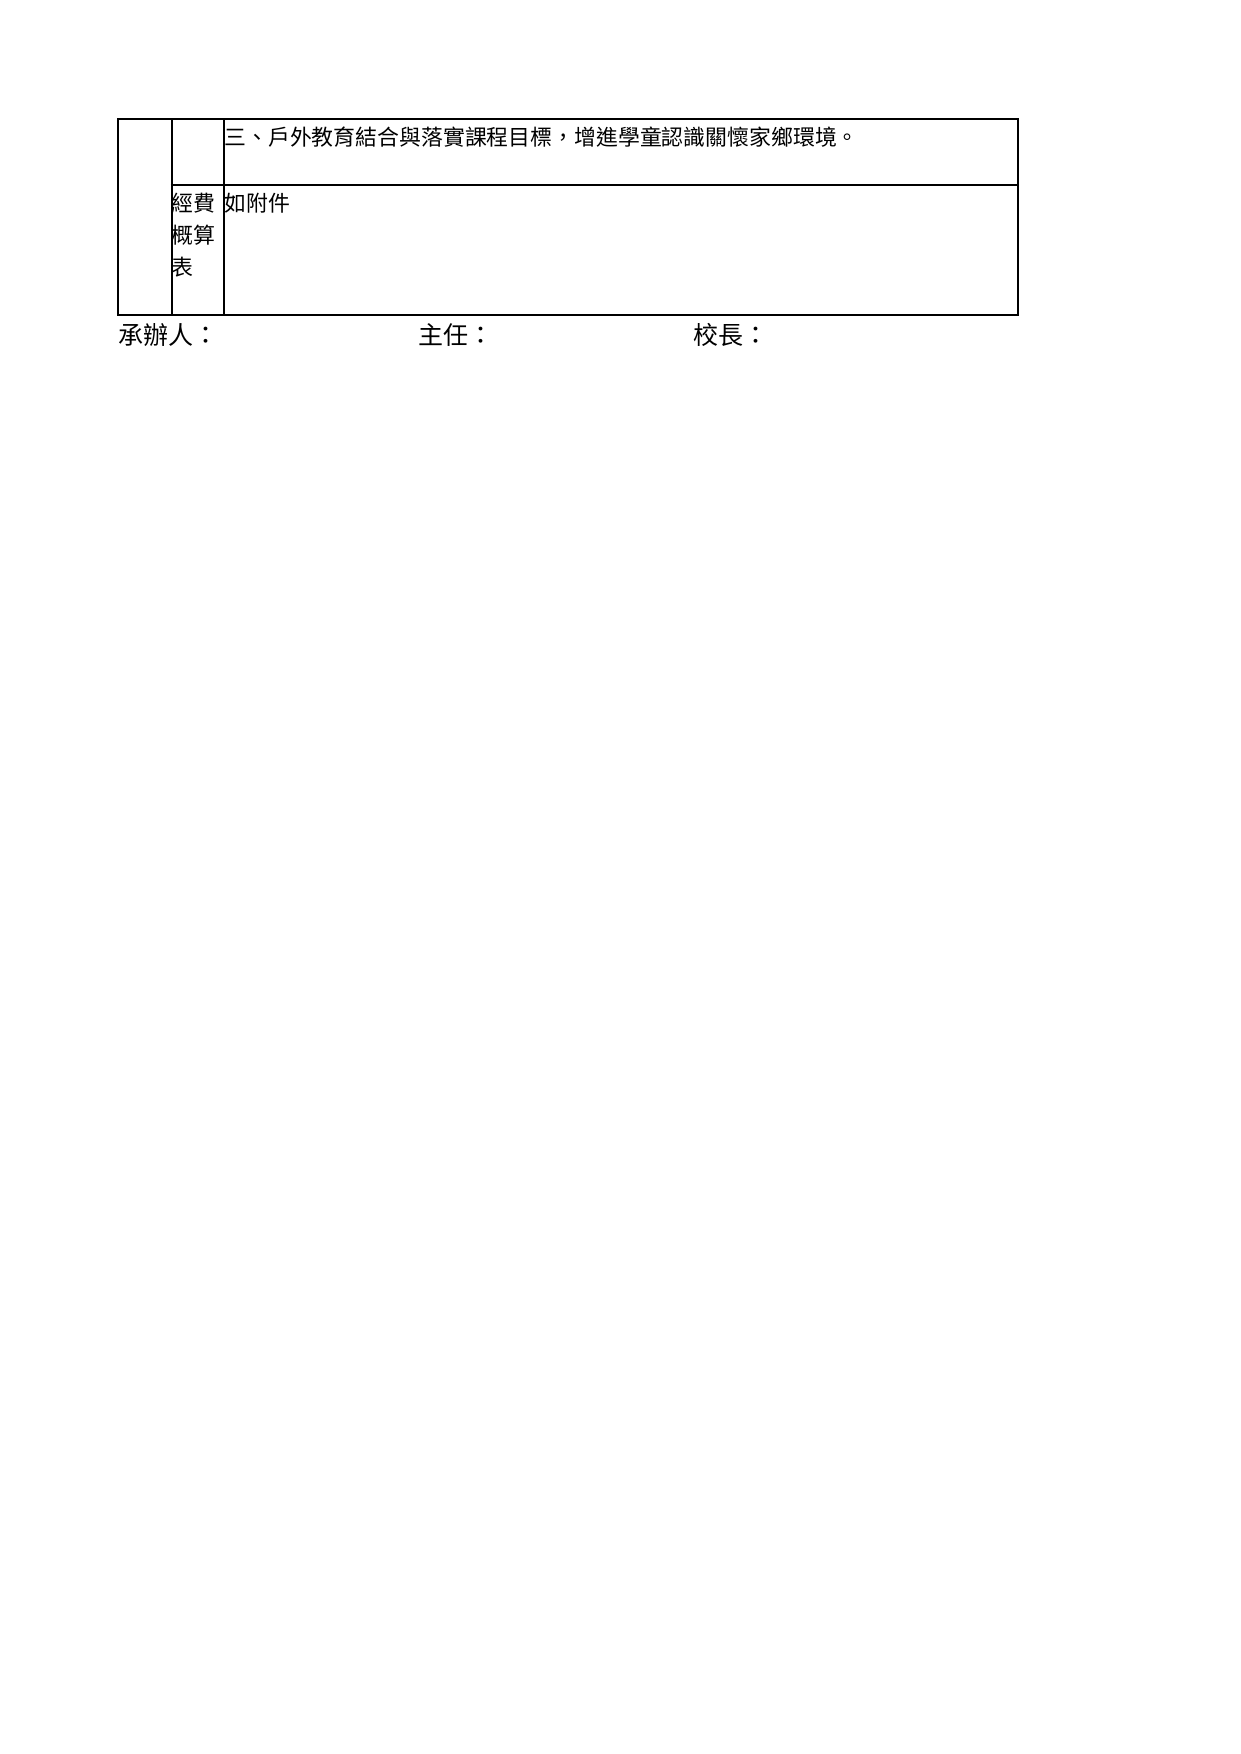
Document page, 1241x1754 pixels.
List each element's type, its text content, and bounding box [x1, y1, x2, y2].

table_cell 三、戶外教育結合與落實課程目標，增進學童認識關懷家鄉環境。 [225, 120, 1017, 184]
table_cell 經費概算表 [173, 186, 223, 314]
table_cell [119, 120, 171, 314]
table_cell 如附件 [225, 186, 1017, 314]
table_cell [173, 120, 223, 184]
text 承辦人： 主任： 校長： [118, 316, 1122, 352]
